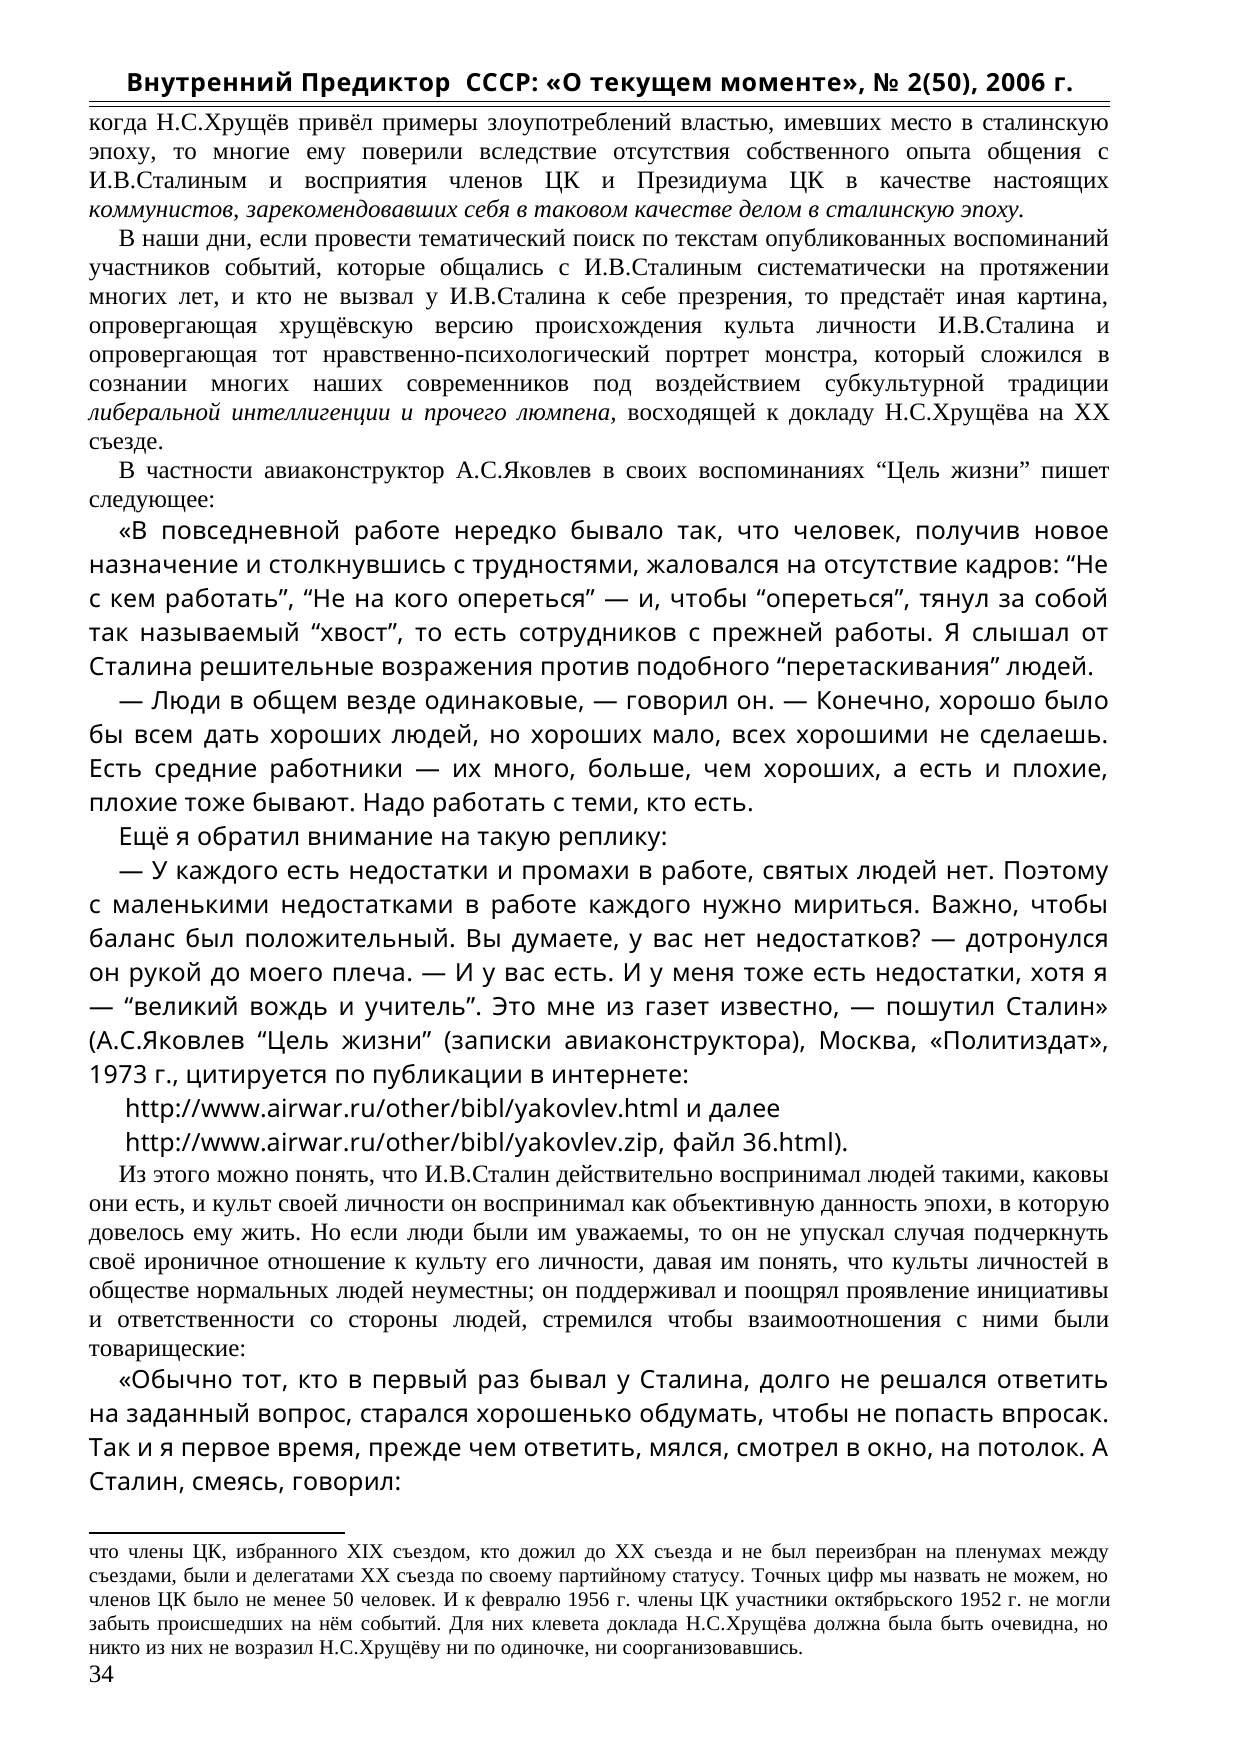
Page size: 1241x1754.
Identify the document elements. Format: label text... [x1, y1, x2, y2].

text Партийные же и государственные чиновники уровня Н.С.Хрущёва, бывшие в систематическом общении с И.В.Сталиным на протяжении многих лет, а то и десятилетий, в условиях непрестанного культотворчества большинством населения, которое культовую личность знало только по газетам, кинохронике и опосредованно — по улучшению от пятилетки и пятилетке качества своей жизни, воспринимались как ближайшие сподвижники И.В.Сталина и его ученики, пользующиеся его полным доверием. Поэтому, когда Н.С.Хрущёв привёл примеры злоупотреблений властью, имевших место в сталинскую эпоху, то многие ему поверили вследствие отсутствия собственного опыта общения с И.В.Сталиным и восприятия членов ЦК и Президиума ЦК в качестве настоящих коммунистов, зарекомендовавших себя в таковом качестве делом в сталинскую эпоху. [89, 107, 1110, 223]
text «Обычно тот, кто в первый раз бывал у Сталина, долго не решался ответить на заданный вопрос, старался хорошенько обдумать, чтобы не попасть впросак. Так и я первое время, прежде чем ответить, мялся, смотрел в окно, на потолок. А Сталин, смеясь, говорил: [89, 1362, 1110, 1498]
text http://www.airwar.ru/other/bibl/yakovlev.html и далее [89, 1091, 1110, 1124]
text что члены ЦК, избранного XIX съездом, кто дожил до ХХ съезда и не был переизбран на пленумах между съездами, были и делегатами ХХ съезда по своему партийному статусу. Точных цифр мы назвать не можем, но членов ЦК было не менее 50 человек. И к февралю 1956 г. члены ЦК участники октябрьского 1952 г. не могли забыть происшедших на нём событий. Для них клевета доклада Н.С.Хрущёва должна была быть очевидна, но никто из них не возразил Н.С.Хрущёву ни по одиночке, ни соорганизовавшись. [89, 1539, 1110, 1659]
text http://www.airwar.ru/other/bibl/yakovlev.zip, файл 36.html). [89, 1124, 1110, 1158]
text Из этого можно понять, что И.В.Сталин действительно воспринимал людей такими, каковы они есть, и культ своей личности он воспринимал как объективную данность эпохи, в которую довелось ему жить. Но если люди были им уважаемы, то он не упускал случая подчеркнуть своё ироничное отношение к культу его личности, давая им понять, что культы личностей в обществе нормальных людей неуместны; он поддерживал и поощрял проявление инициативы и ответственности со стороны людей, стремился чтобы взаимоотношения с ними были товарищеские: [89, 1158, 1110, 1362]
text «В повседневной работе нередко бывало так, что человек, получив новое назначение и столкнувшись с трудностями, жаловался на отсутствие кадров: “Не с кем работать”, “Не на кого опереться” — и, чтобы “опереться”, тянул за собой так называемый “хвост”, то есть сотрудников с прежней работы. Я слышал от Сталина решительные возражения против подобного “пере­тас­кивания” людей. [89, 513, 1110, 683]
text В частности авиаконструктор А.С.Яковлев в своих воспоминаниях “Цель жизни” пишет следующее: [89, 455, 1110, 513]
text — У каждого есть недостатки и промахи в работе, святых людей нет. Поэтому с маленькими недостатками в работе каждого нужно мириться. Важно, чтобы баланс был положительный. Вы думаете, у вас нет недостатков? — дотронулся он рукой до моего плеча. — И у вас есть. И у меня тоже есть недостатки, хотя я — “великий вождь и учитель”. Это мне из газет известно, — пошутил Сталин» (А.С.Яковлев “Цель жизни” (записки авиаконструктора), Москва, «Политиздат», 1973 г., цитируется по публикации в интернете: [89, 853, 1110, 1091]
text — Люди в общем везде одинаковые, — говорил он. — Конечно, хорошо было бы всем дать хороших людей, но хороших мало, всех хорошими не сделаешь. Есть средние работники — их много, больше, чем хороших, а есть и плохие, плохие тоже бывают. Надо работать с теми, кто есть. [89, 683, 1110, 819]
text В наши дни, если провести тематический поиск по текстам опубликованных воспоминаний участников событий, которые общались с И.В.Сталиным систематически на протяжении многих лет, и кто не вызвал у И.В.Сталина к себе презрения, то предстаёт иная картина, опровергающая хрущёвскую версию происхождения культа личности И.В.Сталина и опровергающая тот нравственно-психологический портрет монстра, который сложился в сознании многих наших современников под воздействием субкультурной традиции либеральной интеллигенции и прочего люмпена, восходящей к докладу Н.С.Хрущёва на ХХ съезде. [89, 223, 1110, 455]
text Ещё я обратил внимание на такую реплику: [89, 819, 1110, 853]
